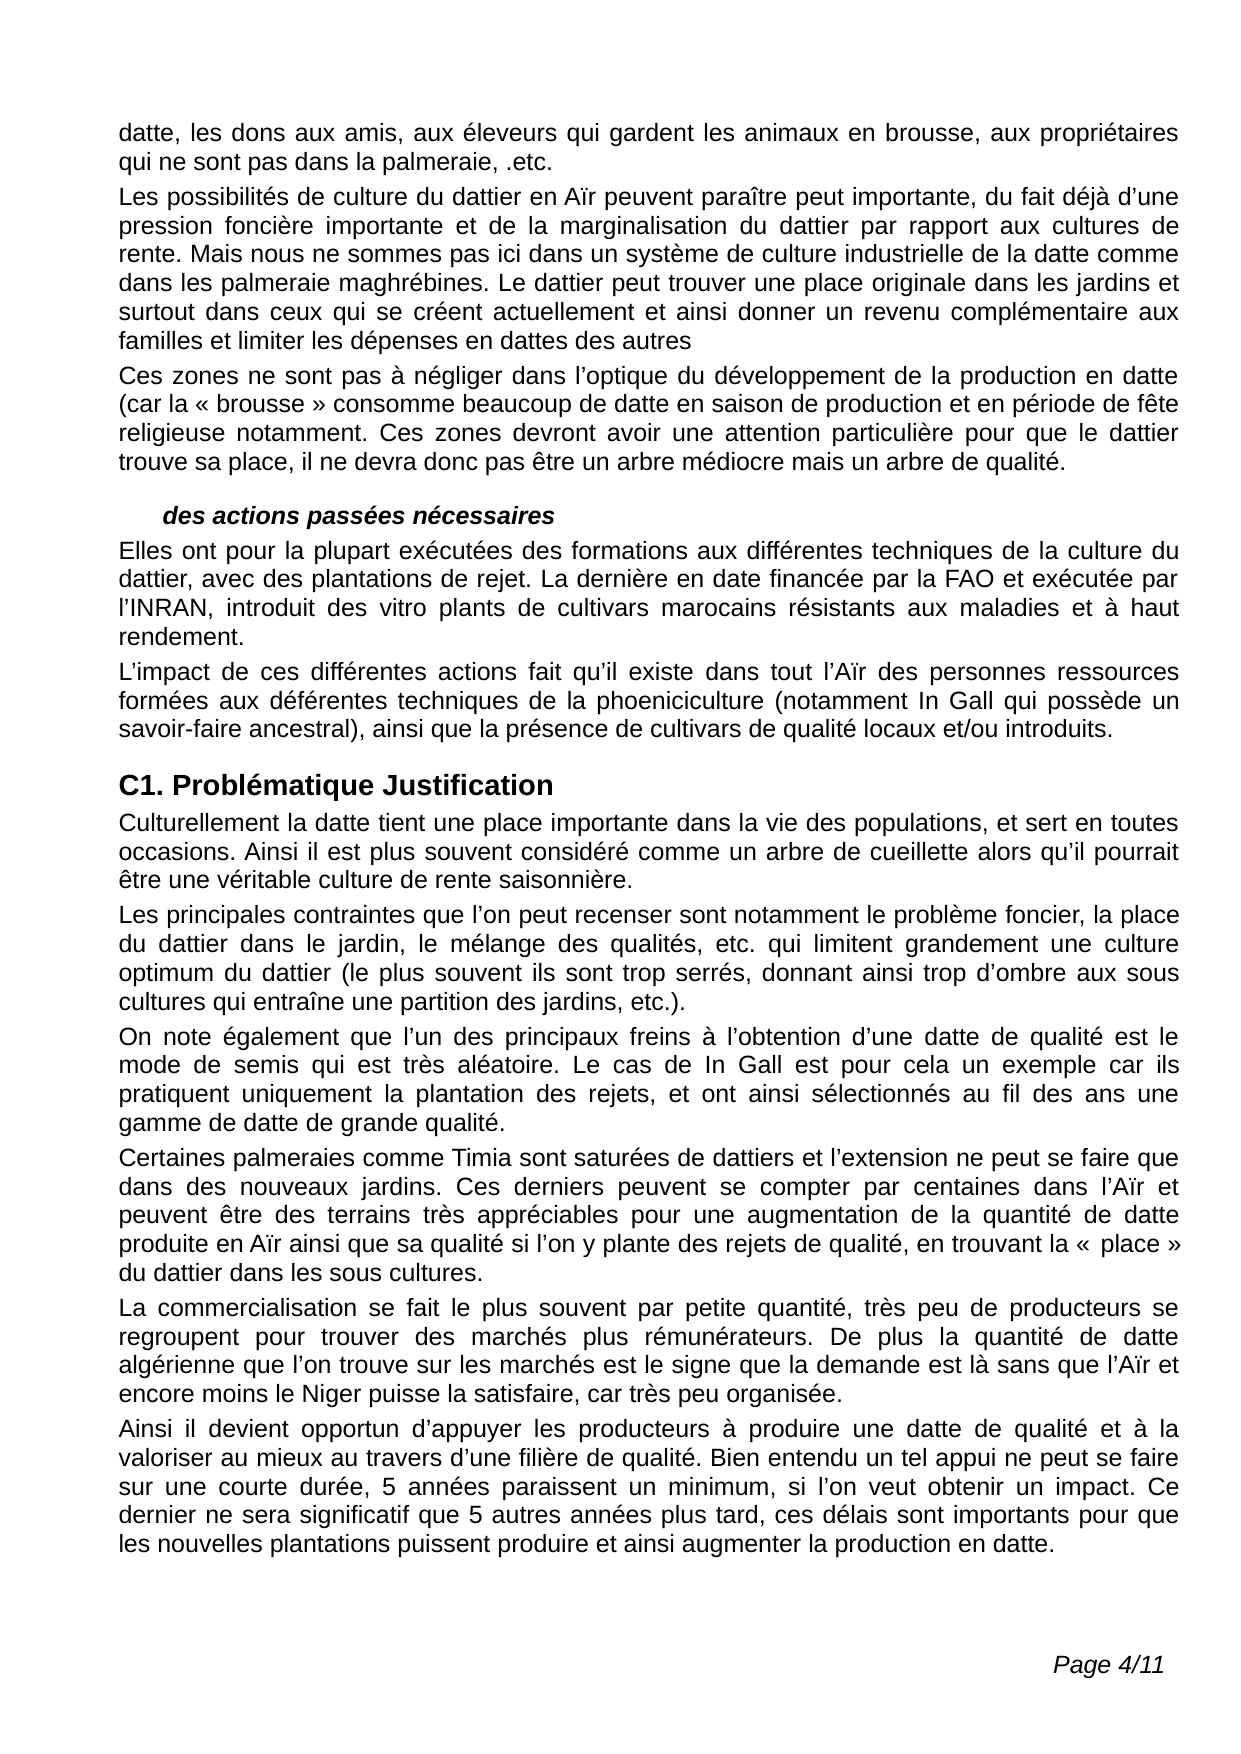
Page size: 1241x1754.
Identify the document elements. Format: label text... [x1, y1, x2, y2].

subtitle C1. Problématique Justification [118, 768, 1181, 802]
text La commercialisation se fait le plus souvent par petite quantité, très peu de producteurs se regroupent pour trouver des marchés plus rémunérateurs. De plus la quantité de datte algérienne que l’on trouve sur les marchés est le signe que la demande est là sans que l’Aïr et encore moins le Niger puisse la satisfaire, car très peu organisée. [118, 1293, 1181, 1408]
text Elles ont pour la plupart exécutées des formations aux différentes techniques de la culture du dattier, avec des plantations de rejet. La dernière en date financée par la FAO et exécutée par l’INRAN, introduit des vitro plants de cultivars marocains résistants aux maladies et à haut rendement. [118, 536, 1181, 651]
text Certaines palmeraies comme Timia sont saturées de dattiers et l’extension ne peut se faire que dans des nouveaux jardins. Ces derniers peuvent se compter par centaines dans l’Aïr et peuvent être des terrains très appréciables pour une augmentation de la quantité de datte produite en Aïr ainsi que sa qualité si l’on y plante des rejets de qualité, en trouvant la « place » du dattier dans les sous cultures. [118, 1143, 1181, 1287]
subtitle des actions passées nécessaires [118, 501, 1181, 529]
text Culturellement la datte tient une place importante dans la vie des populations, et sert en toutes occasions. Ainsi il est plus souvent considéré comme un arbre de cueillette alors qu’il pourrait être une véritable culture de rente saisonnière. [118, 808, 1181, 894]
text Les principales contraintes que l’on peut recenser sont notamment le problème foncier, la place du dattier dans le jardin, le mélange des qualités, etc. qui limitent grandement une culture optimum du dattier (le plus souvent ils sont trop serrés, donnant ainsi trop d’ombre aux sous cultures qui entraîne une partition des jardins, etc.). [118, 900, 1181, 1015]
text Les possibilités de culture du dattier en Aïr peuvent paraître peut importante, du fait déjà d’une pression foncière importante et de la marginalisation du dattier par rapport aux cultures de rente. Mais nous ne sommes pas ici dans un système de culture industrielle de la datte comme dans les palmeraie maghrébines. Le dattier peut trouver une place originale dans les jardins et surtout dans ceux qui se créent actuellement et ainsi donner un revenu complémentaire aux familles et limiter les dépenses en dattes des autres [118, 182, 1181, 354]
text datte, les dons aux amis, aux éleveurs qui gardent les animaux en brousse, aux propriétaires qui ne sont pas dans la palmeraie, .etc. [118, 118, 1181, 176]
text Ces zones ne sont pas à négliger dans l’optique du développement de la production en datte (car la « brousse » consomme beaucoup de datte en saison de production et en période de fête religieuse notamment. Ces zones devront avoir une attention particulière pour que le dattier trouve sa place, il ne devra donc pas être un arbre médiocre mais un arbre de qualité. [118, 361, 1181, 476]
text Ainsi il devient opportun d’appuyer les producteurs à produire une datte de qualité et à la valoriser au mieux au travers d’une filière de qualité. Bien entendu un tel appui ne peut se faire sur une courte durée, 5 années paraissent un minimum, si l’on veut obtenir un impact. Ce dernier ne sera significatif que 5 autres années plus tard, ces délais sont importants pour que les nouvelles plantations puissent produire et ainsi augmenter la production en datte. [118, 1414, 1181, 1558]
text On note également que l’un des principaux freins à l’obtention d’une datte de qualité est le mode de semis qui est très aléatoire. Le cas de In Gall est pour cela un exemple car ils pratiquent uniquement la plantation des rejets, et ont ainsi sélectionnés au fil des ans une gamme de datte de grande qualité. [118, 1022, 1181, 1137]
text L’impact de ces différentes actions fait qu’il existe dans tout l’Aïr des personnes ressources formées aux déférentes techniques de la phoeniciculture (notamment In Gall qui possède un savoir-faire ancestral), ainsi que la présence de cultivars de qualité locaux et/ou introduits. [118, 657, 1181, 743]
